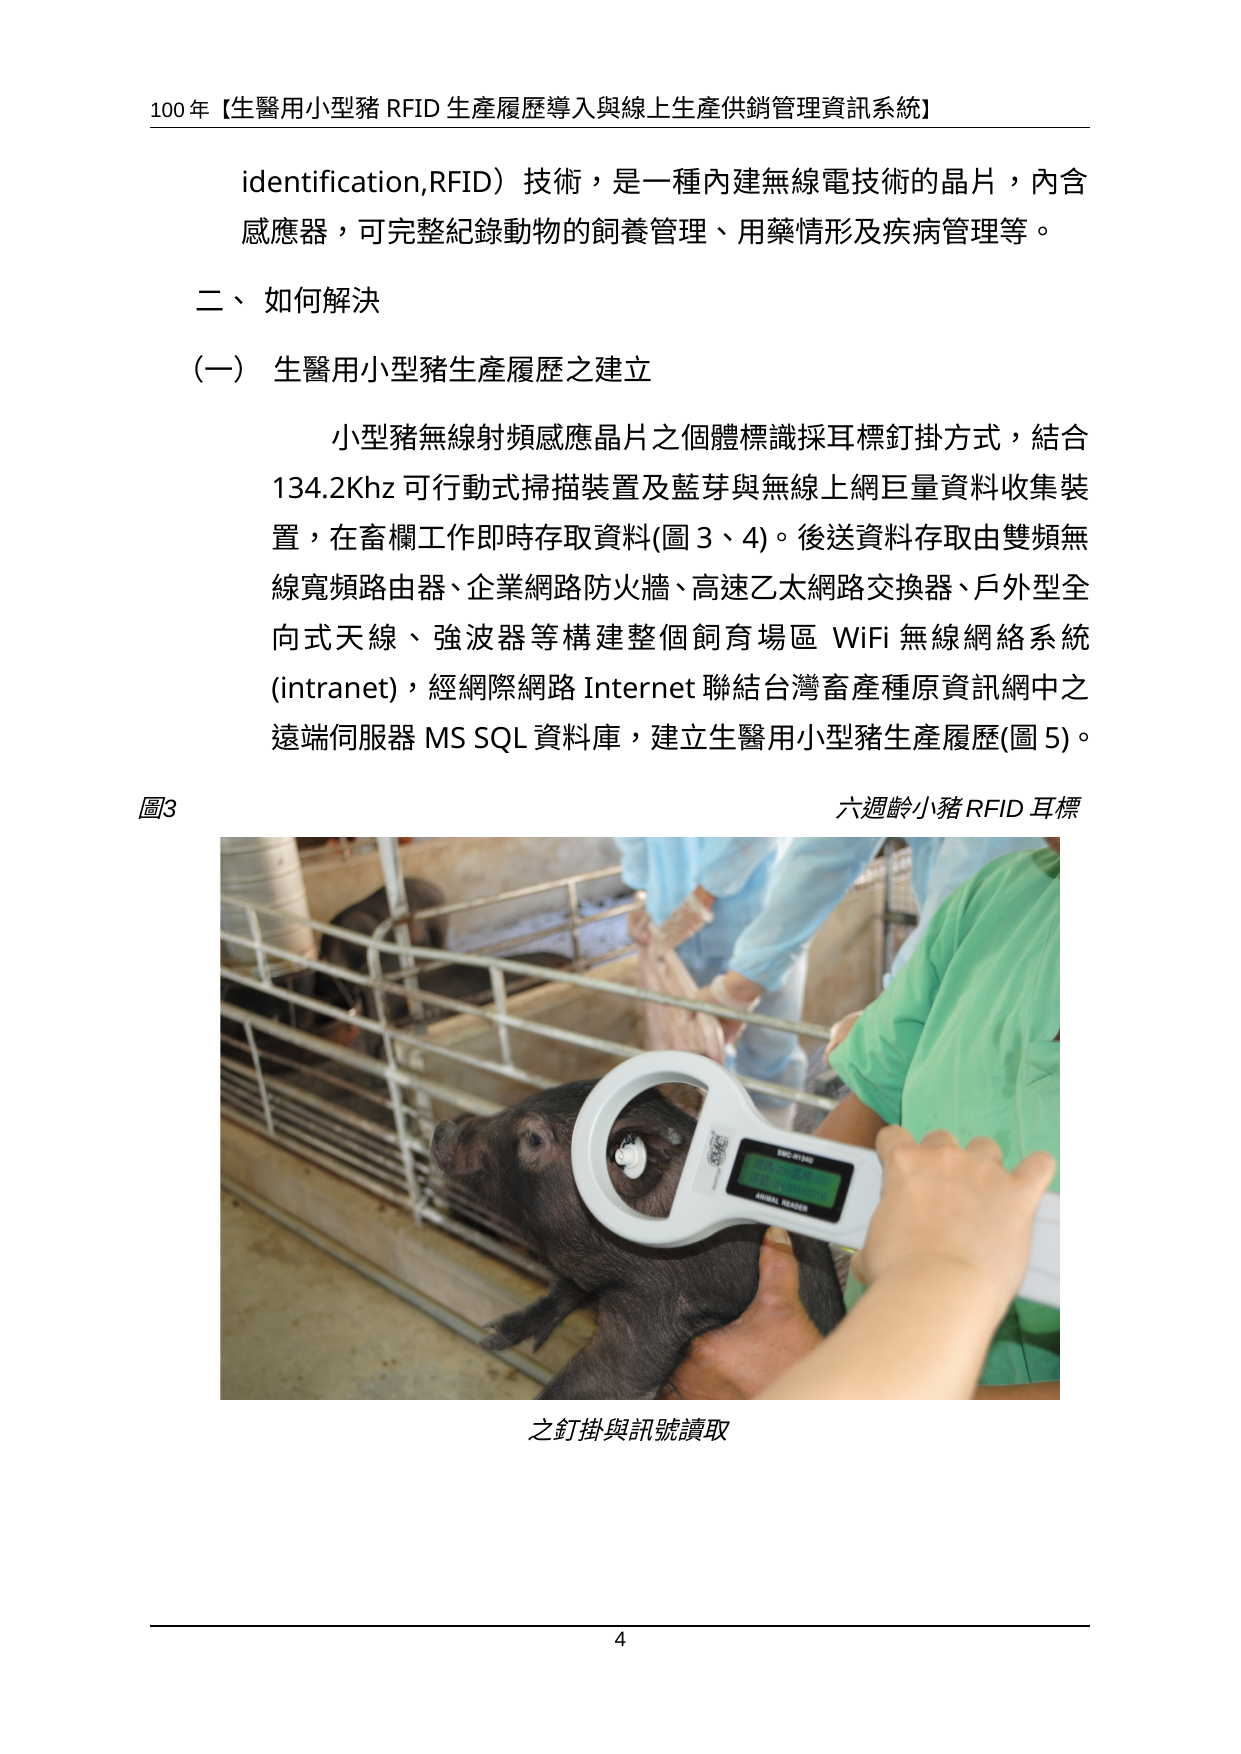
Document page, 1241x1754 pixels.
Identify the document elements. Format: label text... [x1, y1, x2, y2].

list 生醫用小型豬生產履歷之建立 [262, 340, 1090, 390]
list 六週齡小豬RFID耳標之釘掛與訊號讀取 [165, 777, 1090, 1450]
picture [220, 837, 1060, 1400]
text 小型豬無線射頻感應晶片之個體標識採耳標釘掛方式，結合134.2Khz可行動式掃描裝置及藍芽與無線上網巨量資料收集裝置，在畜欄工作即時存取資料(圖3、4)。後送資料存取由雙頻無線寬頻路由器、企業網路防火牆、高速乙太網路交換器、戶外型全向式天線、強波器等構建整個飼育場區 WiFi無線網絡系統(intranet)，經網際網路Internet聯結台灣畜產種原資訊網中之遠端伺服器 MS SQL資料庫，建立生醫用小型豬生產履歷(圖5)。 [271, 409, 1090, 759]
text identification,RFID）技術，是一種內建無線電技術的晶片，內含感應器，可完整紀錄動物的飼養管理、用藥情形及疾病管理等。 [241, 152, 1090, 252]
list 如何解決 [253, 271, 1090, 321]
